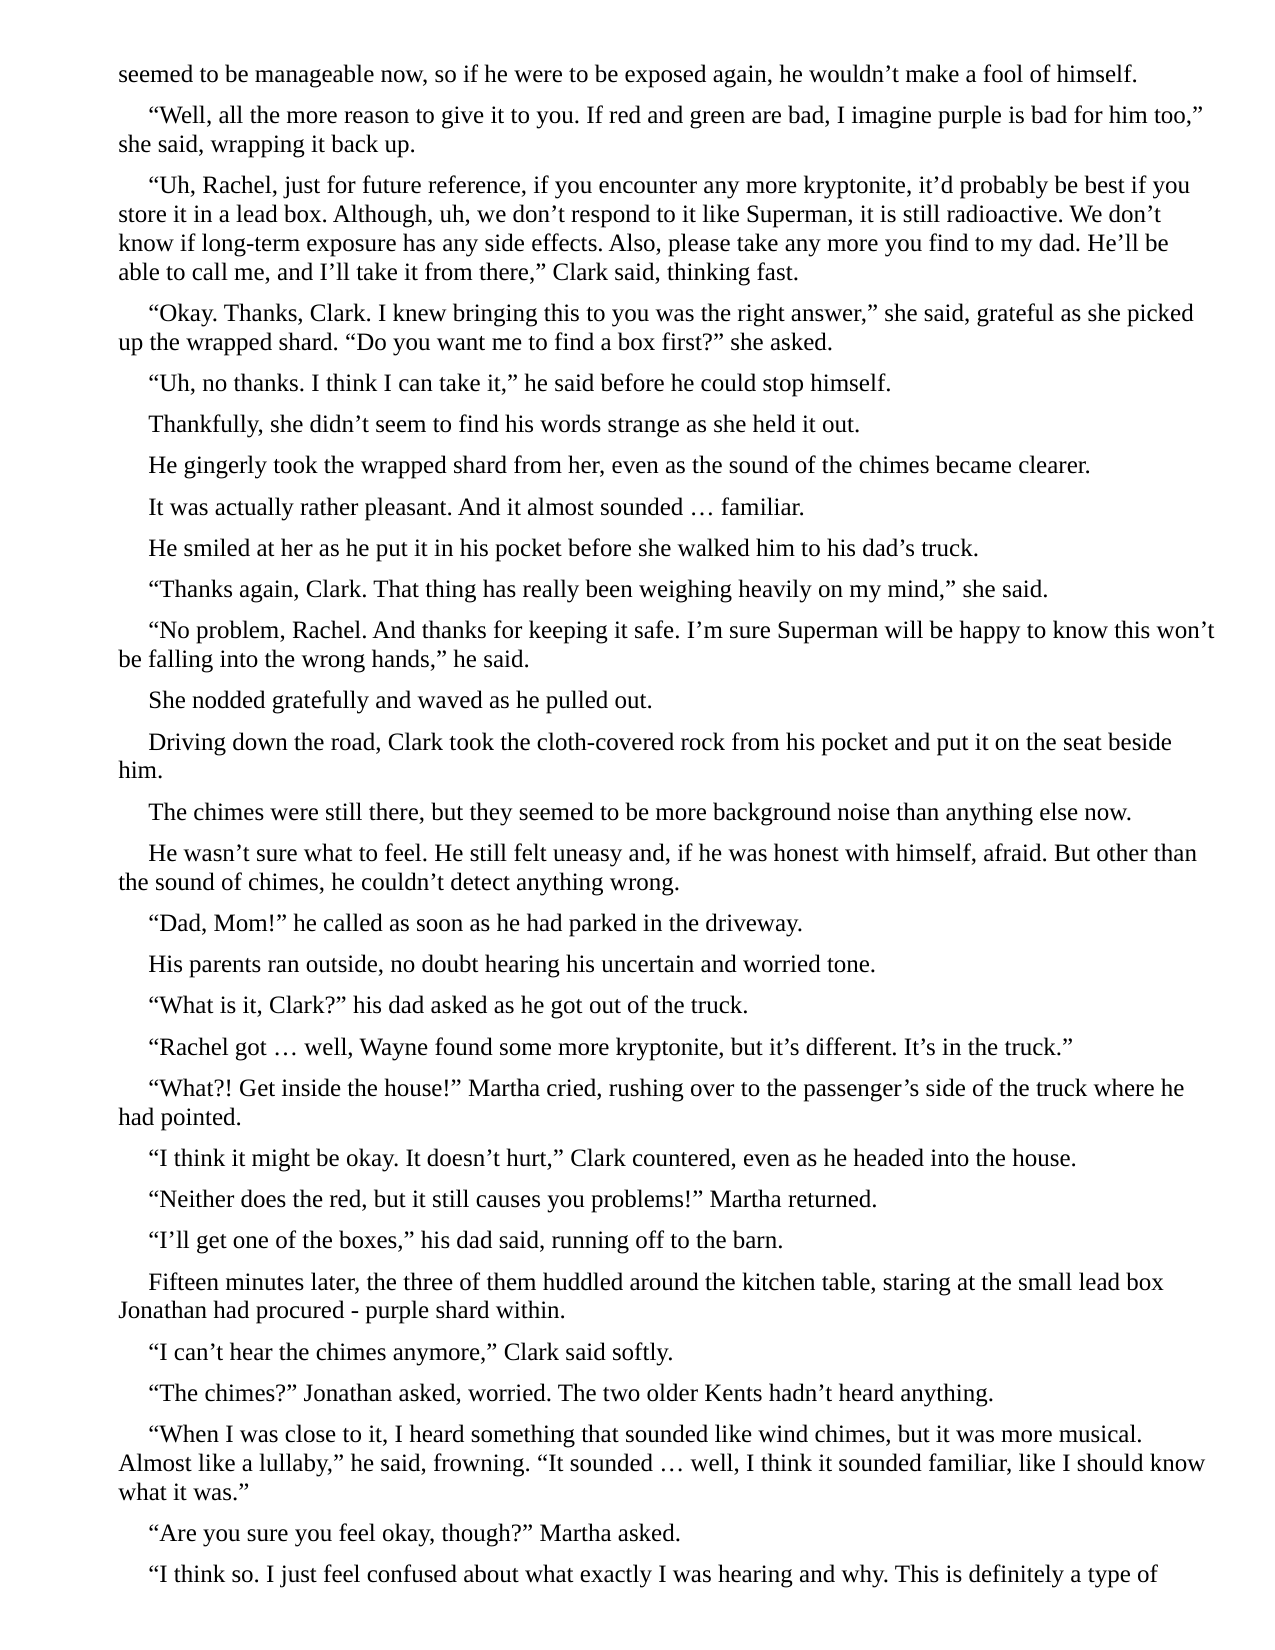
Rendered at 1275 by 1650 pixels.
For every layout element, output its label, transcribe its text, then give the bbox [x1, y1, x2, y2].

text “I think so. I just feel confused about what exactly I was hearing and why. This is definitely a type of [118, 1559, 1216, 1588]
text “Well, all the more reason to give it to you. If red and green are bad, I imagine purple is bad for him too,” she said, wrapping it back up. [118, 100, 1216, 158]
text “Dad, Mom!” he called as soon as he had parked in the driveway. [118, 908, 1216, 937]
text “The chimes?” Jonathan asked, worried. The two older Kents hadn’t heard anything. [118, 1378, 1216, 1407]
text seemed to be manageable now, so if he were to be exposed again, he wouldn’t make a fool of himself. [118, 59, 1216, 88]
text “Thanks again, Clark. That thing has really been weighing heavily on my mind,” she said. [118, 574, 1216, 603]
text “Okay. Thanks, Clark. I knew bringing this to you was the right answer,” she said, grateful as she picked up the wrapped shard. “Do you want me to find a box first?” she asked. [118, 298, 1216, 355]
text “I’ll get one of the boxes,” his dad said, running off to the barn. [118, 1225, 1216, 1254]
text “Rachel got … well, Wayne found some more kryptonite, but it’s different. It’s in the truck.” [118, 1032, 1216, 1060]
text “What?! Get inside the house!” Martha cried, rushing over to the passenger’s side of the truck where he had pointed. [118, 1073, 1216, 1130]
text He gingerly took the wrapped shard from her, even as the sound of the chimes became clearer. [118, 450, 1216, 479]
text “What is it, Clark?” his dad asked as he got out of the truck. [118, 990, 1216, 1019]
text She nodded gratefully and waved as he pulled out. [118, 685, 1216, 714]
text “When I was close to it, I heard something that sounded like wind chimes, but it was more musical. Almost like a lullaby,” he said, frowning. “It sounded … well, I think it sounded familiar, like I should know what it was.” [118, 1419, 1216, 1505]
text “No problem, Rachel. And thanks for keeping it safe. I’m sure Superman will be happy to know this won’t be falling into the wrong hands,” he said. [118, 615, 1216, 673]
text He wasn’t sure what to feel. He still felt uneasy and, if he was honest with himself, afraid. But other than the sound of chimes, he couldn’t detect anything wrong. [118, 838, 1216, 895]
text “Are you sure you feel okay, though?” Martha asked. [118, 1518, 1216, 1547]
text Driving down the road, Clark took the cloth-covered rock from his pocket and put it on the seat beside him. [118, 727, 1216, 784]
text It was actually rather pleasant. And it almost sounded … familiar. [118, 492, 1216, 520]
text “Neither does the red, but it still causes you problems!” Martha returned. [118, 1184, 1216, 1213]
text “I think it might be okay. It doesn’t hurt,” Clark countered, even as he headed into the house. [118, 1143, 1216, 1172]
text “Uh, no thanks. I think I can take it,” he said before he could stop himself. [118, 368, 1216, 397]
text The chimes were still there, but they seemed to be more background noise than anything else now. [118, 797, 1216, 825]
text He smiled at her as he put it in his pocket before she walked him to his dad’s truck. [118, 533, 1216, 562]
text “Uh, Rachel, just for future reference, if you encounter any more kryptonite, it’d probably be best if you store it in a lead box. Although, uh, we don’t respond to it like Superman, it is still radioactive. We don’t know if long-term exposure has any side effects. Also, please take any more you find to my dad. He’ll be able to call me, and I’ll take it from there,” Clark said, thinking fast. [118, 170, 1216, 285]
text His parents ran outside, no doubt hearing his uncertain and worried tone. [118, 949, 1216, 978]
text Thankfully, she didn’t seem to find his words strange as she held it out. [118, 409, 1216, 438]
text Fifteen minutes later, the three of them huddled around the kitchen table, staring at the small lead box Jonathan had procured - purple shard within. [118, 1267, 1216, 1324]
text “I can’t hear the chimes anymore,” Clark said softly. [118, 1337, 1216, 1365]
